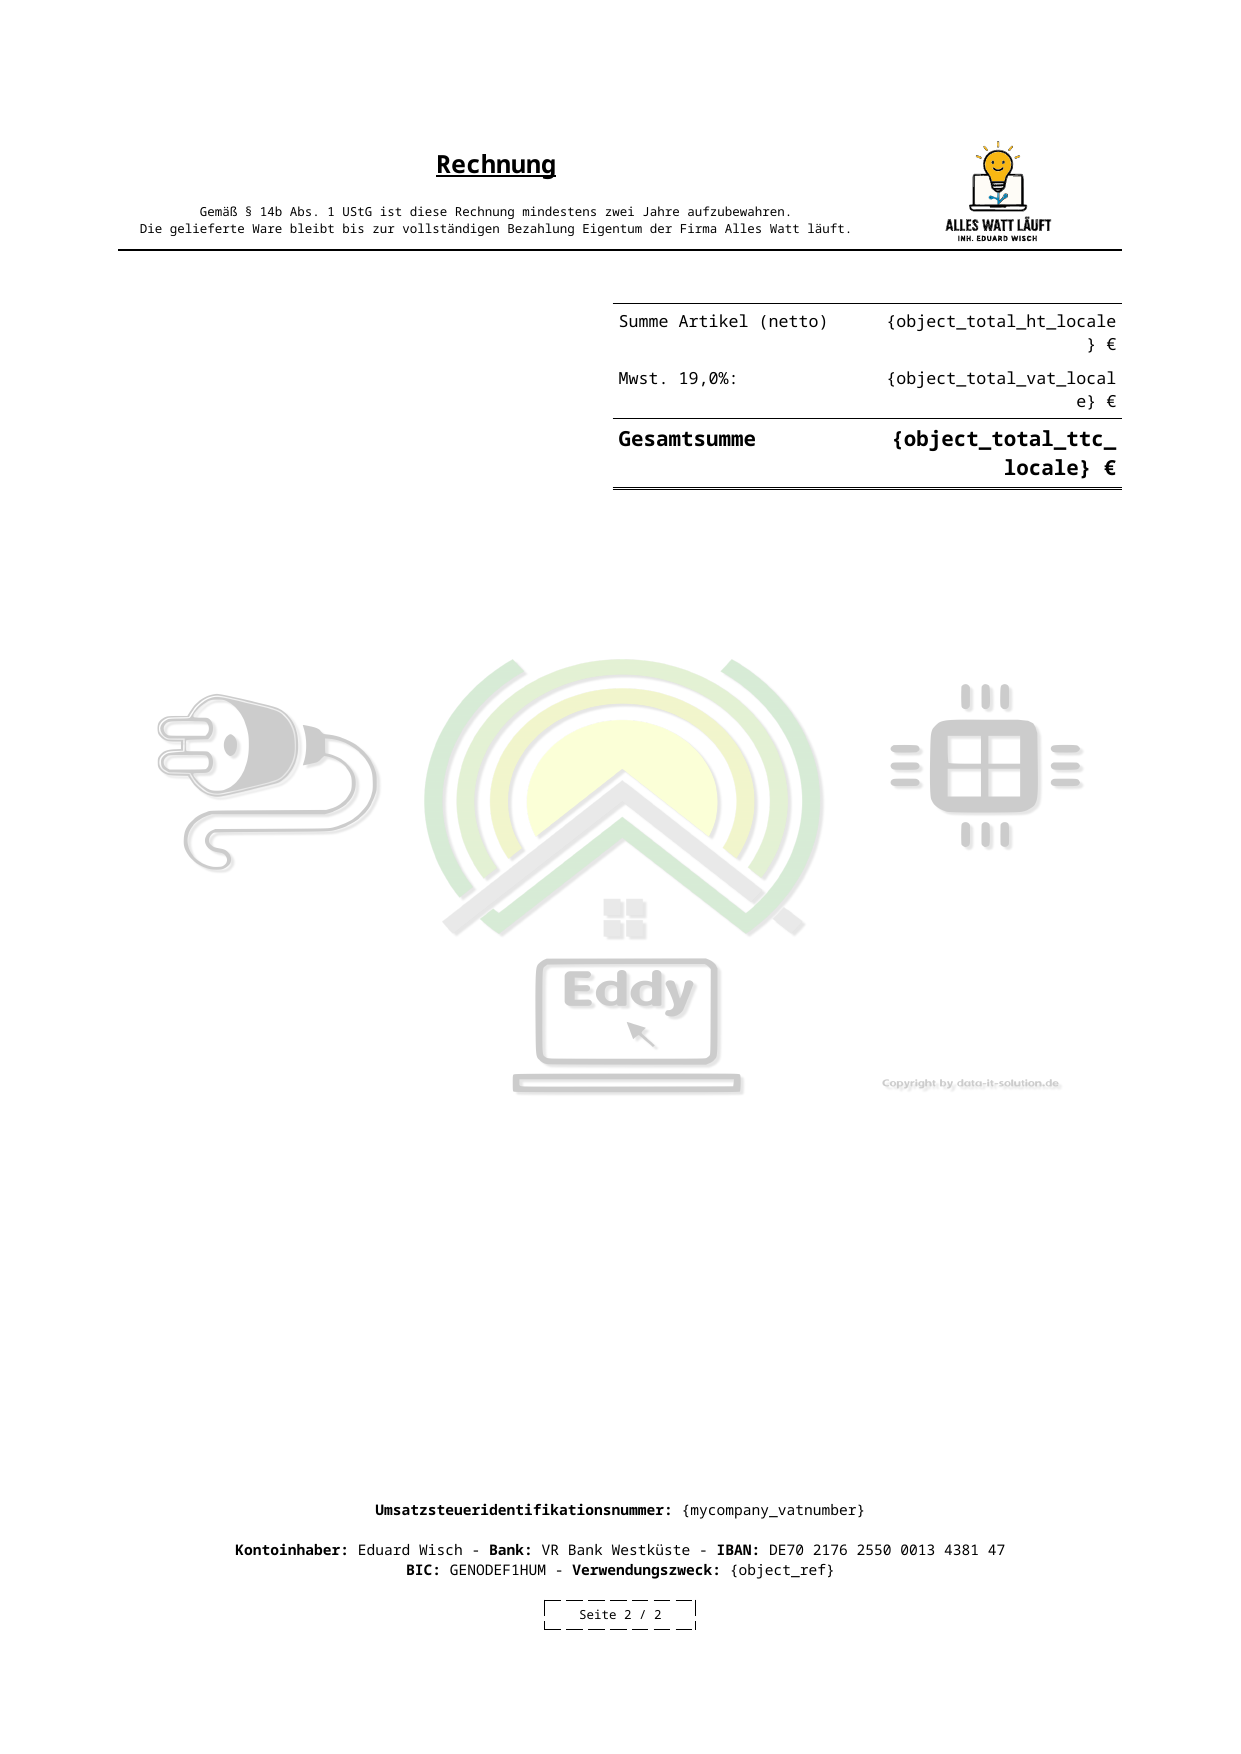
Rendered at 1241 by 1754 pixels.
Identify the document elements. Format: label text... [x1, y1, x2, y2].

table_header {object_total_ht_locale} € [876, 304, 1122, 361]
table_cell Mwst. 19,0%: [613, 361, 876, 418]
table_header Summe Artikel (netto) [613, 304, 876, 361]
table_cell {object_total_vat_locale} € [876, 361, 1122, 418]
table_cell Gesamtsumme [613, 419, 876, 487]
table_cell {object_total_ttc_locale} € [876, 419, 1122, 487]
